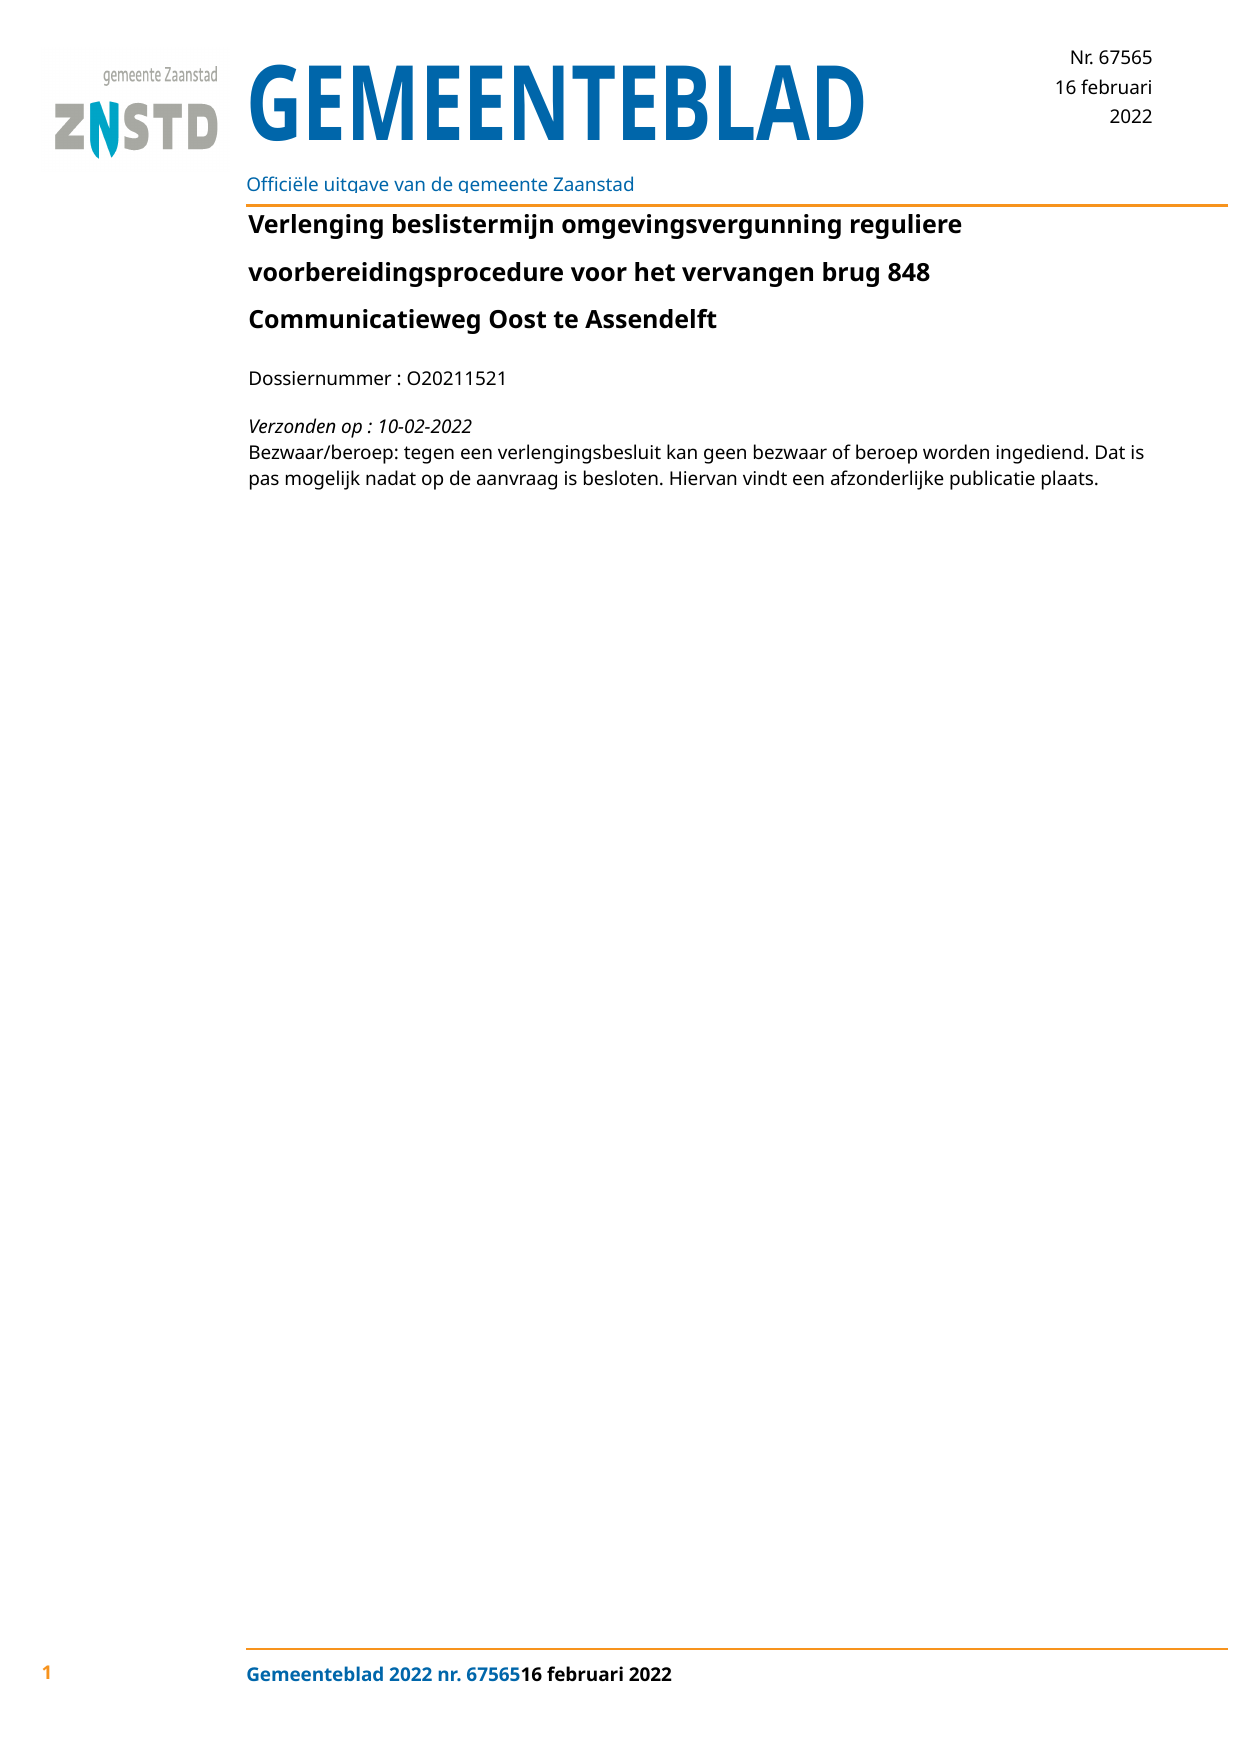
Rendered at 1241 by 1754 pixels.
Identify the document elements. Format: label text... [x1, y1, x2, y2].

text Verlenging beslistermijn omgevingsvergunning reguliere voorbereidingsprocedure voor het vervangen brug 848 Communicatieweg Oost te Assendelft [248, 207, 1152, 336]
text Dossiernummer : O20211521 [248, 366, 1152, 391]
text Bezwaar/beroep: tegen een verlengingsbesluit kan geen bezwaar of beroep worden ingediend. Dat is pas mogelijk nadat op de aanvraag is besloten. Hiervan vindt een afzonderlijke publicatie plaats. [248, 439, 1152, 491]
picture [41, 47, 231, 172]
text Verzonden op : 10-02-2022 [248, 413, 1152, 439]
